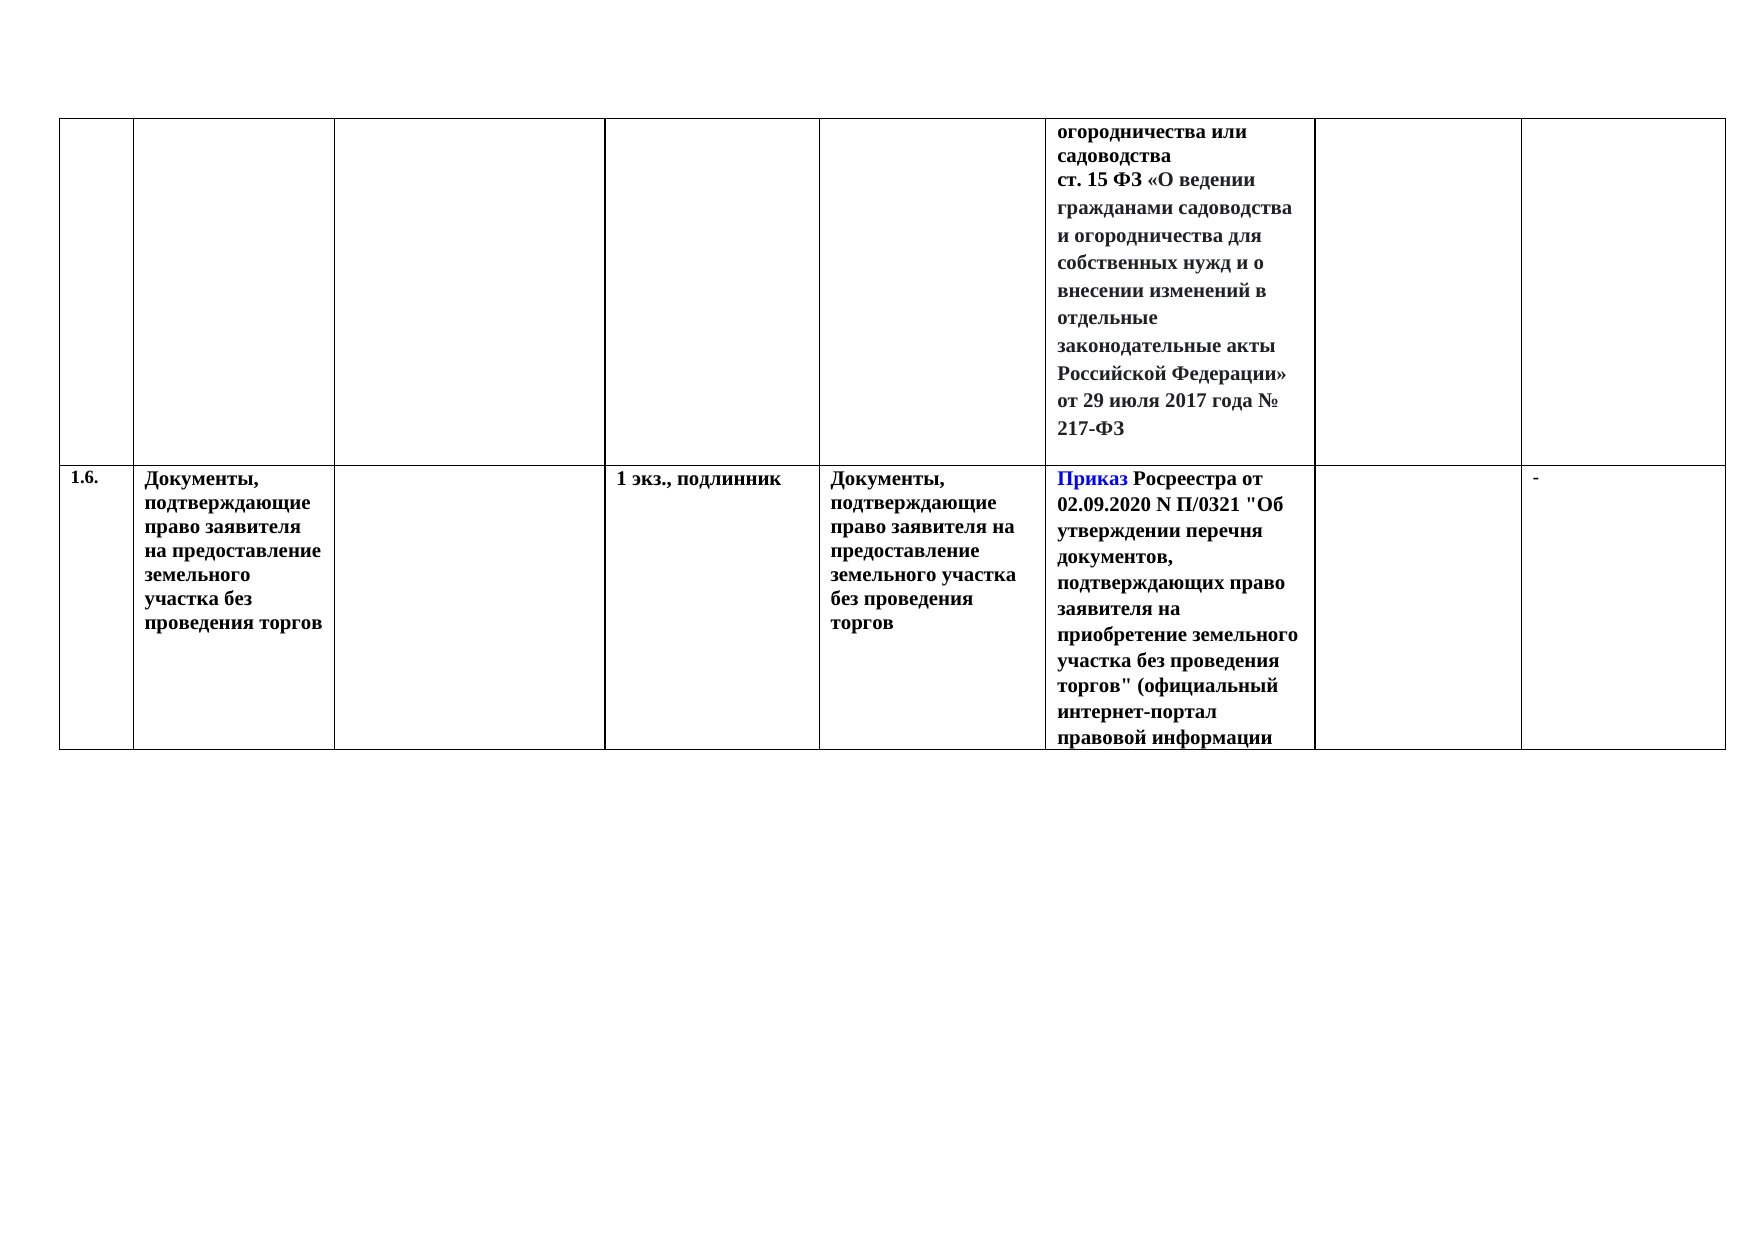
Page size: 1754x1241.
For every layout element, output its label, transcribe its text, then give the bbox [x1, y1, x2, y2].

table_cell [606, 119, 819, 465]
table_cell 1 экз., подлинник [606, 466, 819, 749]
table_cell - [1522, 466, 1725, 749]
table_cell - [1522, 119, 1725, 465]
table_cell Документы, подтверждающие право заявителя на предоставление земельного участка без проведения торгов [820, 466, 1045, 749]
table_cell Документы, подтверждающие право заявителя на предоставление земельного участка без проведения торгов [134, 466, 334, 749]
table_cell [1316, 466, 1521, 749]
table_cell 1.6. [60, 466, 133, 749]
table_cell [60, 119, 133, 465]
table_cell [820, 119, 1045, 465]
table_cell [335, 119, 604, 465]
table_cell огородничества или садоводства ст. 15 ФЗ «О ведении гражданами садоводства и огородничества для собственных нужд и о внесении изменений в отдельные законодательные акты Российской Федерации» от 29 июля 2017 года № 217-ФЗ [1046, 119, 1314, 465]
table_cell [335, 466, 604, 749]
table_cell [1316, 119, 1521, 465]
table_cell [134, 119, 334, 465]
table_cell Приказ Росреестра от 02.09.2020 N П/0321 "Об утверждении перечня документов, подтверждающих право заявителя на приобретение земельного участка без проведения торгов" (официальный интернет-портал правовой информации [1046, 466, 1314, 749]
